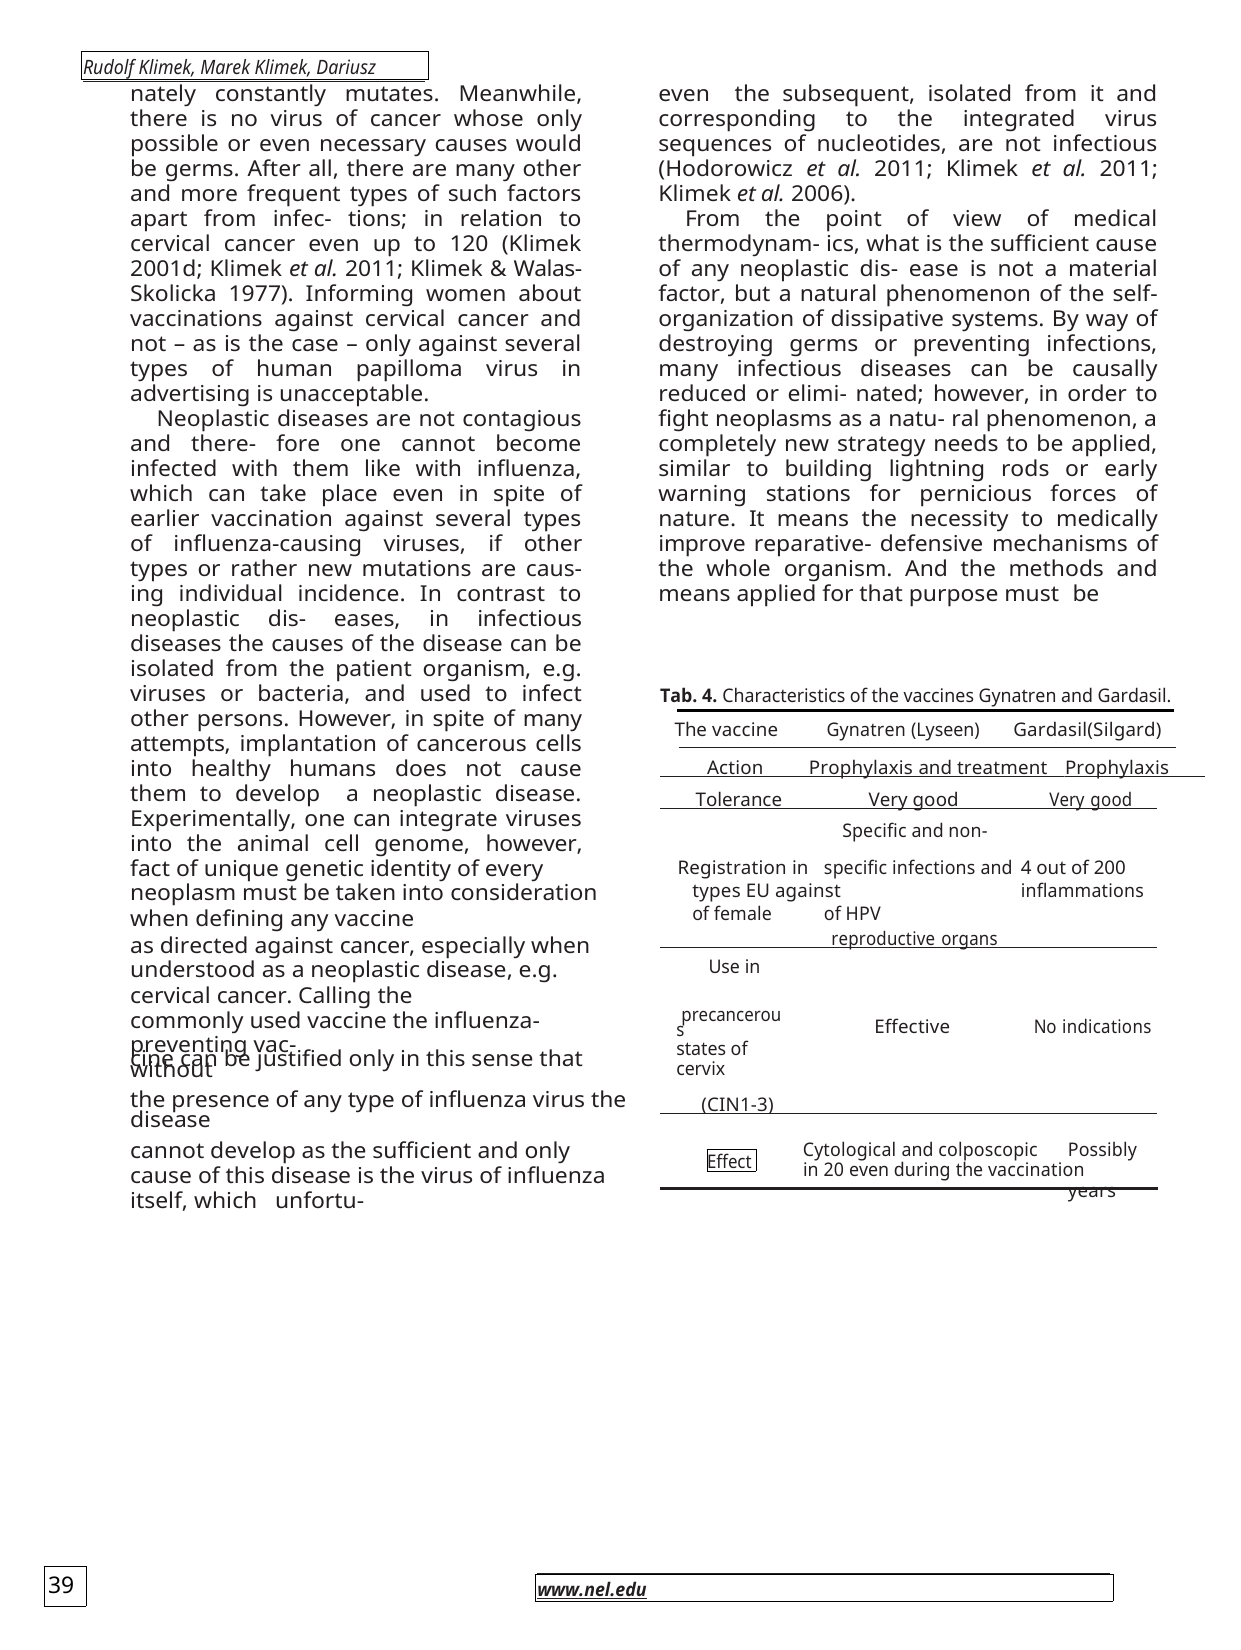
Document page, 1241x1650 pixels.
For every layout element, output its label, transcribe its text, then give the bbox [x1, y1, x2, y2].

text Effects [708, 1150, 756, 1171]
text Cytological and colposcopic Possibly in 20 even during the vaccination years [803, 1190, 1137, 1202]
text Use in [708, 957, 1205, 978]
text Cytological and colposcopic Possibly in 20 even during the vaccination years [803, 1139, 1137, 1187]
text From the point of view of medical thermodynam- ics, what is the sufficient cause of any neoplastic dis- ease is not a material factor, but a natural phenomenon of the self-organization of dissipative systems. By way of destroying germs or preventing infections, many infectious diseases can be causally reduced or elimi- nated; however, in order to fight neoplasms as a natu- ral phenomenon, a completely new strategy needs to be applied, similar to building lightning rods or early warning stations for pernicious forces of nature. It means the necessity to medically improve reparative- defensive mechanisms of the whole organism. And the methods and means applied for that purpose must be [658, 206, 1158, 606]
text even the subsequent, isolated from it and corresponding to the integrated virus sequences of nucleotides, are not infectious (Hodorowicz et al. 2011; Klimek et al. 2011; Klimek et al. 2006). [658, 81, 1158, 206]
text cine can be justified only in this sense that without [130, 1057, 629, 1080]
text (CIN1-3) [660, 1091, 1205, 1117]
text reproductive organs [660, 933, 1205, 948]
text Effective No indications [874, 1013, 1205, 1039]
text states of cervix [676, 1040, 786, 1080]
text nately constantly mutates. Meanwhile, there is no virus of cancer whose only possible or even necessary causes would be germs. After all, there are many other and more frequent types of such factors apart from infec- tions; in relation to cervical cancer even up to 120 (Klimek 2001d; Klimek et al. 2011; Klimek & Walas- Skolicka 1977). Informing women about vaccinations against cervical cancer and not – as is the case – only against several types of human papilloma virus in advertising is unacceptable. [130, 81, 582, 406]
text precancerous [676, 1009, 786, 1040]
text as directed against cancer, especially when understood as a neoplastic disease, e.g. cervical cancer. Calling the [130, 933, 629, 1009]
text the presence of any type of influenza virus the disease [130, 1091, 629, 1132]
text commonly used vaccine the influenza-preventing vac- [130, 1009, 629, 1057]
text The vaccine Gynatren (Lyseen) Gardasil(Silgard) [647, 716, 1189, 742]
text Tab. 4. Characteristics of the vaccines Gynatren and Gardasil. [660, 683, 1205, 708]
text Neoplastic diseases are not contagious and there- fore one cannot become infected with them like with influenza, which can take place even in spite of earlier vaccination against several types of influenza-causing viruses, if other types or rather new mutations are caus- ing individual incidence. In contrast to neoplastic dis- eases, in infectious diseases the causes of the disease can be isolated from the patient organism, e.g. viruses or bacteria, and used to infect other persons. However, in spite of many attempts, implantation of cancerous cells into healthy humans does not cause them to develop a neoplastic disease. Experimentally, one can integrate viruses into the animal cell genome, however, [130, 406, 582, 856]
text fact of unique genetic identity of every neoplasm must be taken into consideration when defining any vaccine [130, 856, 631, 932]
text cannot develop as the sufficient and only cause of this disease is the virus of influenza itself, which unfortu- [130, 1138, 629, 1213]
text Tolerance Very good Very good Specific and non- [660, 780, 1158, 843]
text Registration in specific infections and 4 out of 200 types EU against inflammations of female of HPV [677, 856, 1154, 926]
text Action Prophylaxis and treatment Prophylaxis [660, 754, 1205, 776]
